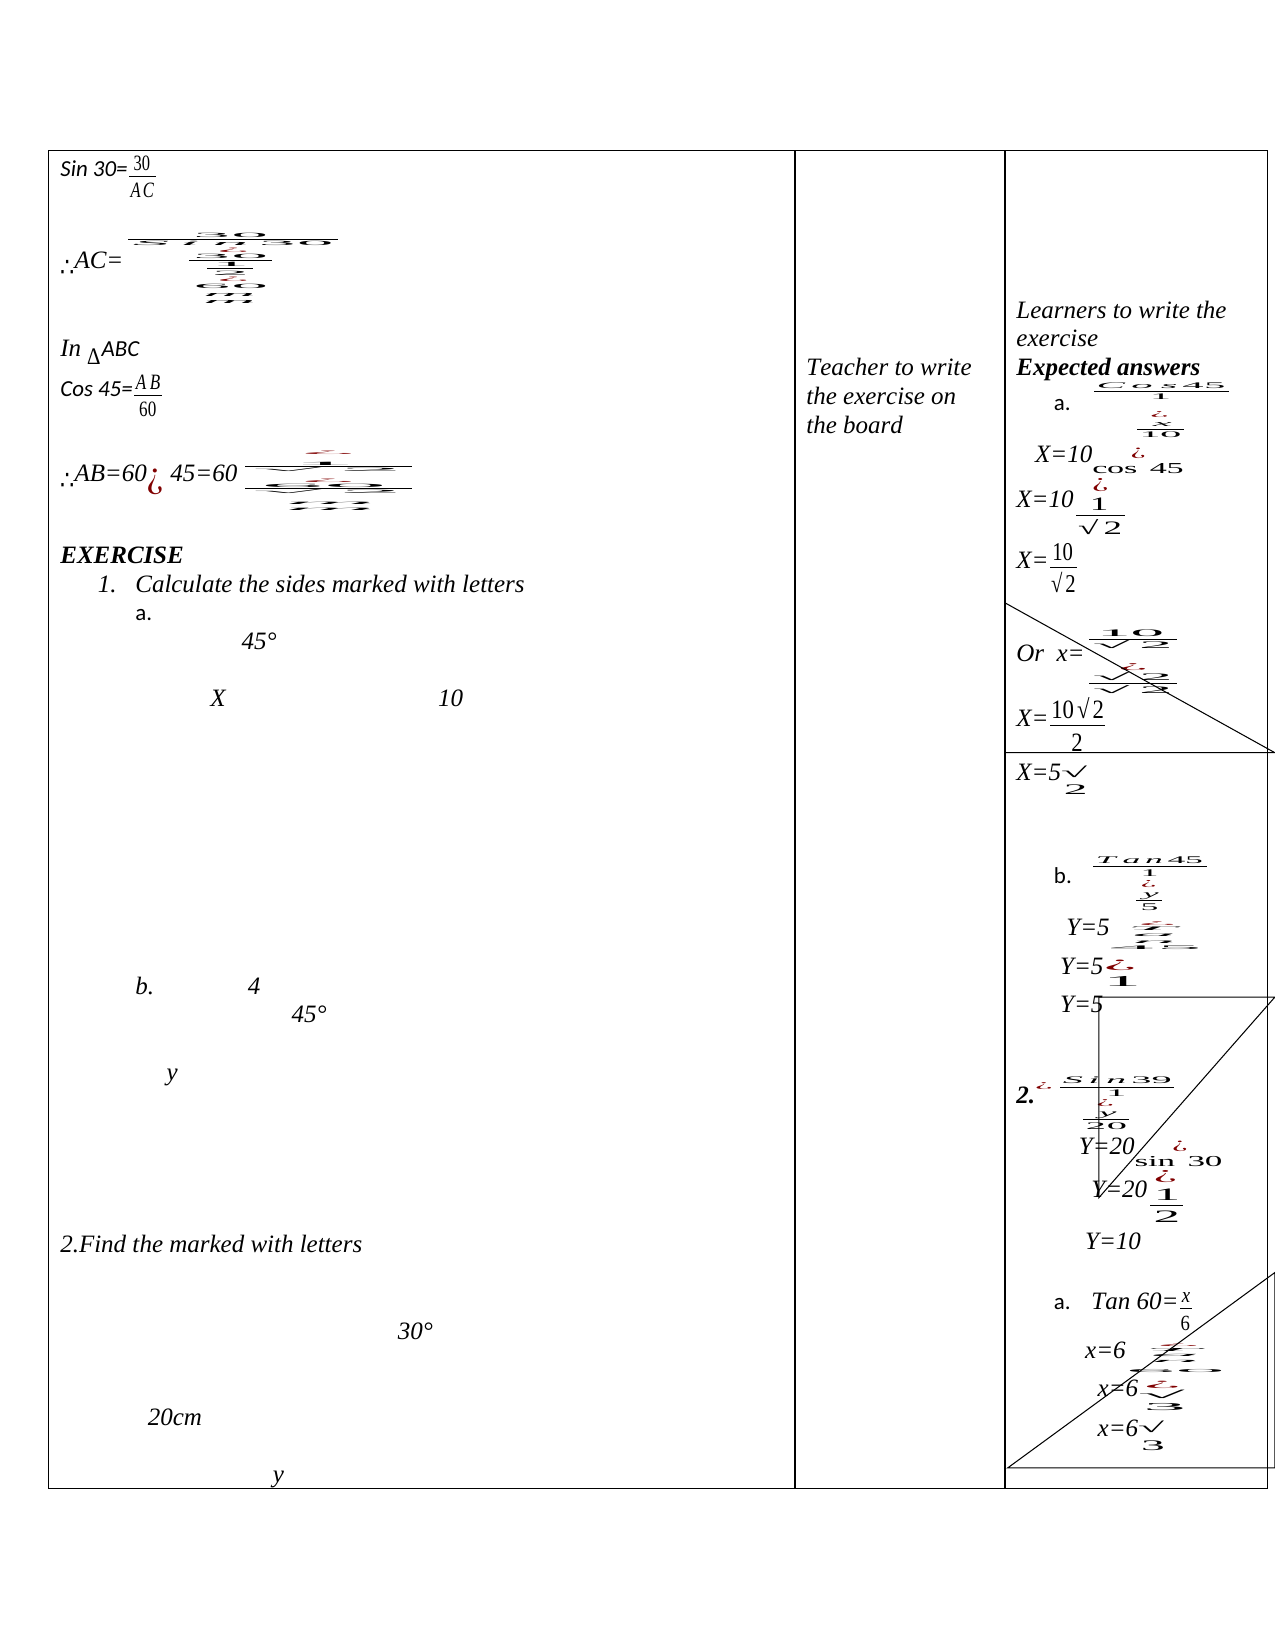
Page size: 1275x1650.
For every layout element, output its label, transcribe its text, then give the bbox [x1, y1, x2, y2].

table_cell Teacher to write the exercise on the board [796, 151, 1004, 1488]
table_cell Learners to listen attentively and ask questions Learners to listen attentively and ask questions Learners to write the examples in their exercise books Learners to listen attentively Learners to write the exercise Expected answers X=10 X=10 X= Or x= X= X=5 Y=5 Y=5 Y=5 2. Y=20 Y=20 Y=10 Tan 60= x=6 x=6 x=6 [1012, 1280, 1267, 1467]
table_cell Working with special angles The 45° triangle In the diagram below is a right-angled triangle with two acute angles of 45° If PQ= 1 unit then QR= 1 unit 12 +12=2 PR= tan 45°=,Sin 45° and Cos 45° Note ,an triangle with angles 45°,45° and 90° has sides in the ratio 1:1: The 30/60 triangle In the diagram below PQR is an equilateral triangle of sides 2 units in length.PS is the altitude of PQR and QS=SR=1unit PQS PS2=PQ2 – QS2 =22-12 Ps= Since PQR is equilateral ,B=C=A=60° Cos 60=,Sin 60= and Tan 60= Note that QPS=30°,so Cos 30°= ,Sin30°= and Tan 30°= So any triangle with angles of 30,60 and 90 has sides in the ratio1::2 EXAMPLE In the diagram below ,AD=30mm.Without using a calculator ,calculate the length AB. Leave your answer in words Solution In ACD: Sin 30= AC= In ABC Cos 45= AB=60 45=60 EXERCISE Calculate the sides marked with letters 45° X 10 4 45° y 2.Find the marked with letters 30° 20cm y x 60 6 [49, 151, 794, 1488]
table_cell Learners to listen attentively and ask questions Learners to listen attentively and ask questions Learners to write the examples in their exercise books Learners to listen attentively Learners to write the exercise Expected answers X=10 X=10 X= Or x= X= X=5 Y=5 Y=5 Y=5 2. Y=20 Y=20 Y=10 Tan 60= x=6 x=6 x=6 [1100, 998, 1267, 1194]
table_cell Learners to listen attentively and ask questions Learners to listen attentively and ask questions Learners to write the examples in their exercise books Learners to listen attentively Learners to write the exercise Expected answers X=10 X=10 X= Or x= X= X=5 Y=5 Y=5 Y=5 2. Y=20 Y=20 Y=10 Tan 60= x=6 x=6 x=6 [1006, 605, 1267, 752]
table_cell Learners to listen attentively and ask questions Learners to listen attentively and ask questions Learners to write the examples in their exercise books Learners to listen attentively Learners to write the exercise Expected answers X=10 X=10 X= Or x= X= X=5 Y=5 Y=5 Y=5 2. Y=20 Y=20 Y=10 Tan 60= x=6 x=6 x=6 [1006, 151, 1267, 747]
table_cell Learners to listen attentively and ask questions Learners to listen attentively and ask questions Learners to write the examples in their exercise books Learners to listen attentively Learners to write the exercise Expected answers X=10 X=10 X= Or x= X= X=5 Y=5 Y=5 Y=5 2. Y=20 Y=20 Y=10 Tan 60= x=6 x=6 x=6 [1006, 754, 1267, 1467]
